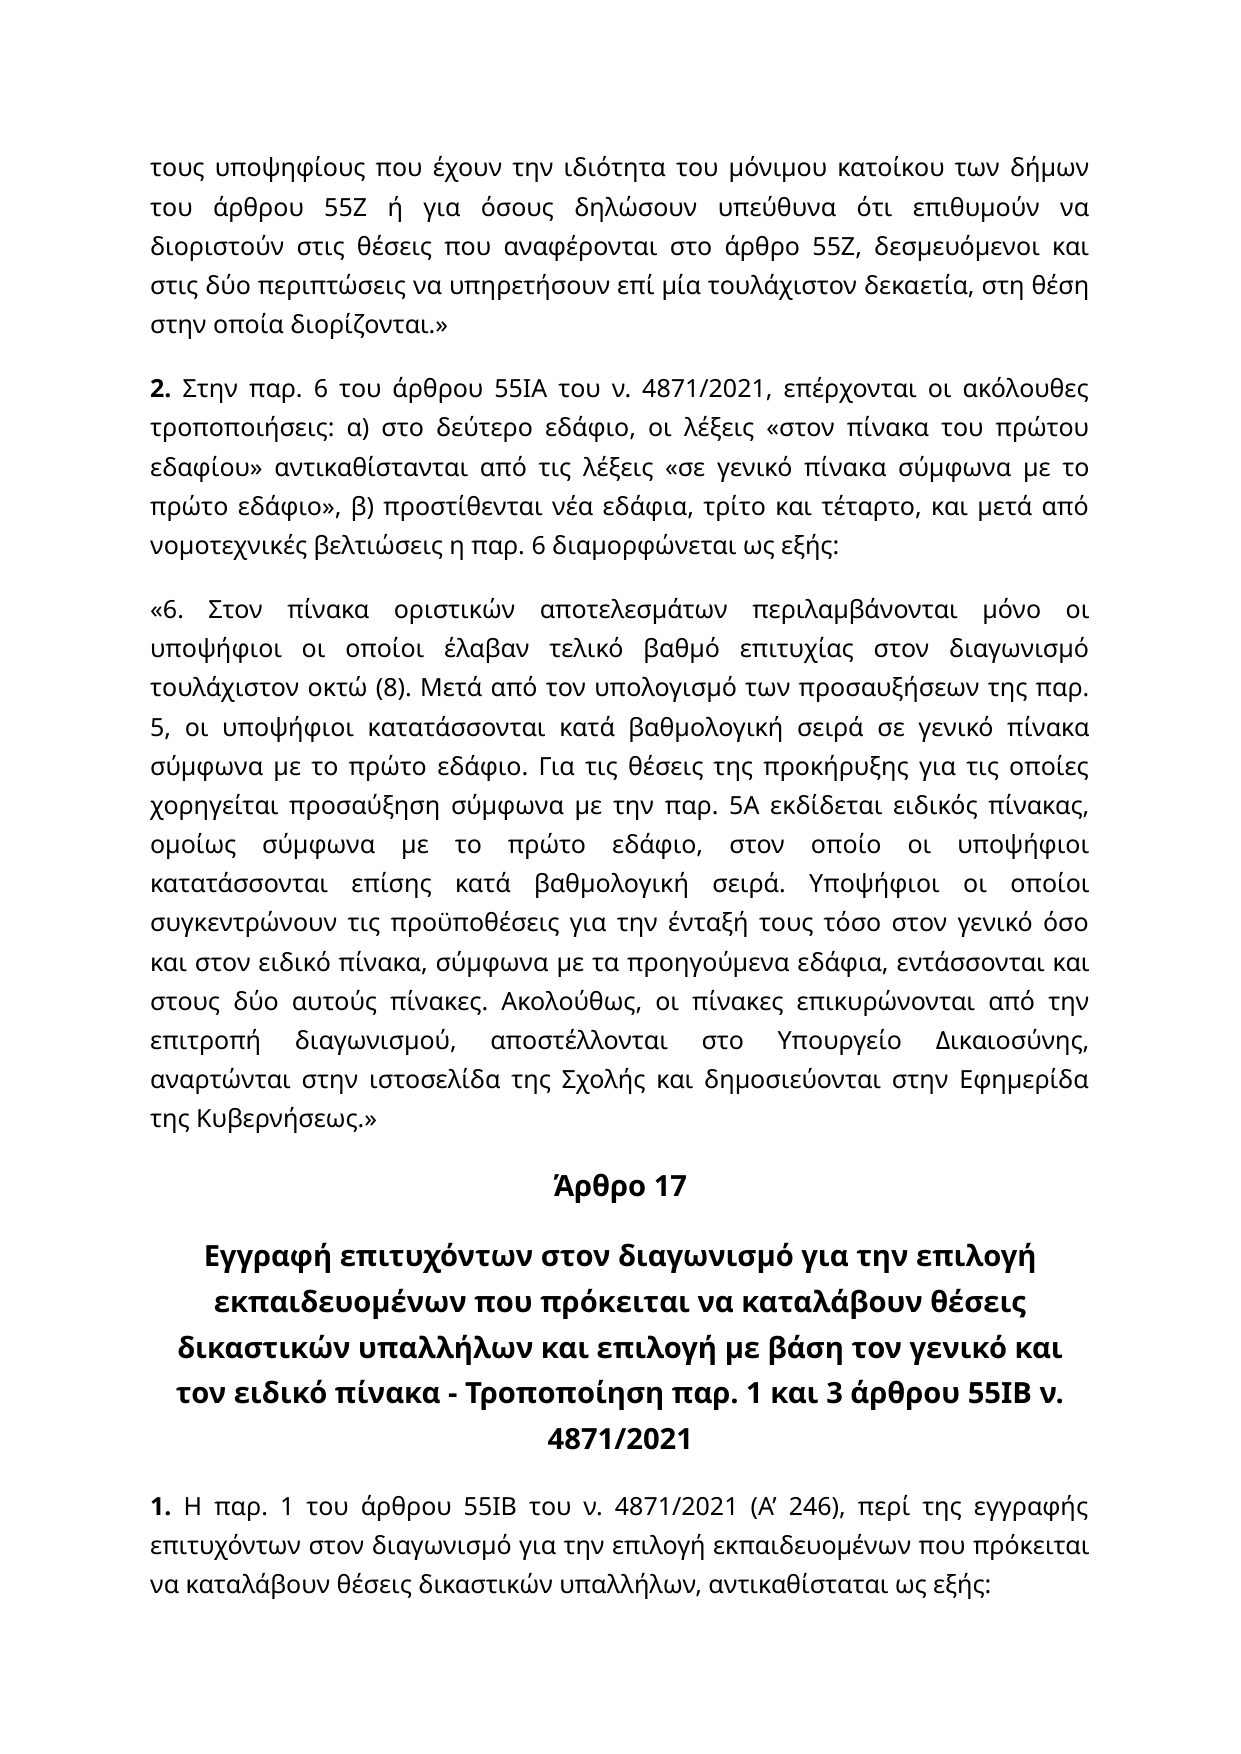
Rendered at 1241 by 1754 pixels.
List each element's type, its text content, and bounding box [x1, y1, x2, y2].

text 1. Η παρ. 1 του άρθρου 55ΙΒ του ν. 4871/2021 (Α’ 246), περί της εγγραφής επιτυχόντων στον διαγωνισμό για την επιλογή εκπαιδευομένων που πρόκειται να καταλάβουν θέσεις δικαστικών υπαλλήλων, αντικαθίσταται ως εξής: [150, 1489, 1090, 1601]
text 2. Στην παρ. 6 του άρθρου 55ΙΑ του ν. 4871/2021, επέρχονται οι ακόλουθες τροποποιήσεις: α) στο δεύτερο εδάφιο, οι λέξεις «στον πίνακα του πρώτου εδαφίου» αντικαθίστανται από τις λέξεις «σε γενικό πίνακα σύμφωνα με το πρώτο εδάφιο», β) προστίθενται νέα εδάφια, τρίτο και τέταρτο, και μετά από νομοτεχνικές βελτιώσεις η παρ. 6 διαμορφώνεται ως εξής: [150, 371, 1090, 562]
subtitle Εγγραφή επιτυχόντων στον διαγωνισμό για την επιλογή εκπαιδευομένων που πρόκειται να καταλάβουν θέσεις δικαστικών υπαλλήλων και επιλογή με βάση τον γενικό και τον ειδικό πίνακα - Τροποποίηση παρ. 1 και 3 άρθρου 55ΙΒ ν. 4871/2021 [150, 1236, 1090, 1458]
text τους υποψηφίους που έχουν την ιδιότητα του μόνιμου κατοίκου των δήμων του άρθρου 55Ζ ή για όσους δηλώσουν υπεύθυνα ότι επιθυμούν να διοριστούν στις θέσεις που αναφέρονται στο άρθρο 55Ζ, δεσμευόμενοι και στις δύο περιπτώσεις να υπηρετήσουν επί μία τουλάχιστον δεκαετία, στη θέση στην οποία διορίζονται.» [150, 150, 1090, 341]
text «6. Στον πίνακα οριστικών αποτελεσμάτων περιλαμβάνονται μόνο οι υποψήφιοι οι οποίοι έλαβαν τελικό βαθμό επιτυχίας στον διαγωνισμό τουλάχιστον οκτώ (8). Μετά από τον υπολογισμό των προσαυξήσεων της παρ. 5, οι υποψήφιοι κατατάσσονται κατά βαθμολογική σειρά σε γενικό πίνακα σύμφωνα με το πρώτο εδάφιο. Για τις θέσεις της προκήρυξης για τις οποίες χορηγείται προσαύξηση σύμφωνα με την παρ. 5Α εκδίδεται ειδικός πίνακας, ομοίως σύμφωνα με το πρώτο εδάφιο, στον οποίο οι υποψήφιοι κατατάσσονται επίσης κατά βαθμολογική σειρά. Υποψήφιοι οι οποίοι συγκεντρώνουν τις προϋποθέσεις για την ένταξή τους τόσο στον γενικό όσο και στον ειδικό πίνακα, σύμφωνα με τα προηγούμενα εδάφια, εντάσσονται και στους δύο αυτούς πίνακες. Ακολούθως, οι πίνακες επικυρώνονται από την επιτροπή διαγωνισμού, αποστέλλονται στο Υπουργείο Δικαιοσύνης, αναρτώνται στην ιστοσελίδα της Σχολής και δημοσιεύονται στην Εφημερίδα της Κυβερνήσεως.» [150, 592, 1090, 1135]
subtitle Άρθρο 17 [150, 1165, 1090, 1205]
